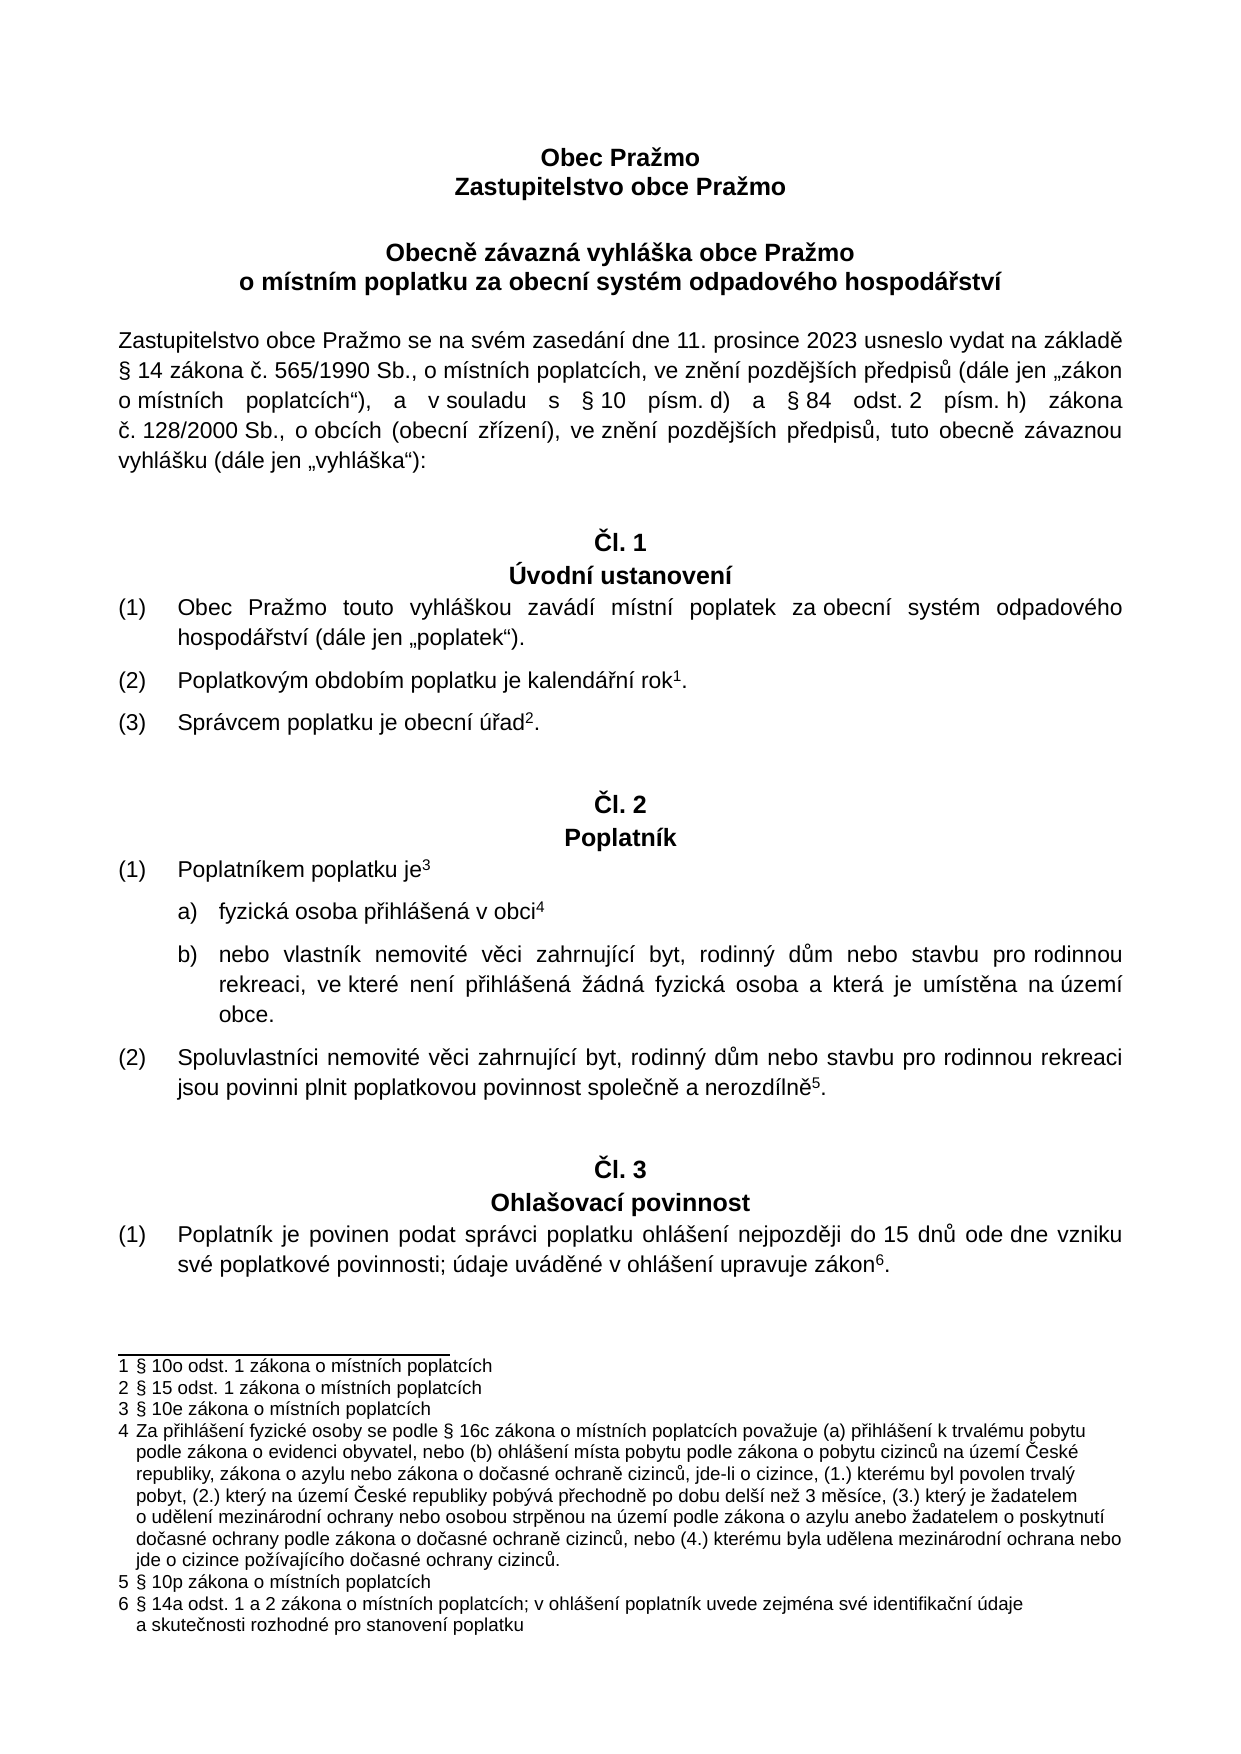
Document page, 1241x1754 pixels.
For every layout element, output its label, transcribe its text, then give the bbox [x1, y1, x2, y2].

list § 10p zákona o místních poplatcích [118, 1571, 1122, 1592]
text Zastupitelstvo obce Pražmo se na svém zasedání dne 11. prosince 2023 usneslo vydat na základě § 14 zákona č. 565/1990 Sb., o místních poplatcích, ve znění pozdějších předpisů (dále jen „zákon o místních poplatcích“), a v souladu s § 10 písm. d) a § 84 odst. 2 písm. h) zákona č. 128/2000 Sb., o obcích (obecní zřízení), ve znění pozdějších předpisů, tuto obecně závaznou vyhlášku (dále jen „vyhláška“): [118, 327, 1122, 474]
list Za přihlášení fyzické osoby se podle § 16c zákona o místních poplatcích považuje (a) přihlášení k trvalému pobytu podle zákona o evidenci obyvatel, nebo (b) ohlášení místa pobytu podle zákona o pobytu cizinců na území České republiky, zákona o azylu nebo zákona o dočasné ochraně cizinců, jde-li o cizince, (1.) kterému byl povolen trvalý pobyt, (2.) který na území České republiky pobývá přechodně po dobu delší než 3 měsíce, (3.) který je žadatelem o udělení mezinárodní ochrany nebo osobou strpěnou na území podle zákona o azylu anebo žadatelem o poskytnutí dočasné ochrany podle zákona o dočasné ochraně cizinců, nebo (4.) kterému byla udělena mezinárodní ochrana nebo jde o cizince požívajícího dočasné ochrany cizinců. [118, 1420, 1122, 1571]
list § 10e zákona o místních poplatcích [118, 1398, 1122, 1420]
list fyzická osoba přihlášená v obci [177, 898, 1122, 925]
text Obec Pražmo Zastupitelstvo obce Pražmo [118, 143, 1122, 201]
subtitle Obecně závazná vyhláška obce Pražmo o místním poplatku za obecní systém odpadového hospodářství [118, 238, 1122, 295]
list § 15 odst. 1 zákona o místních poplatcích [118, 1377, 1122, 1398]
list Poplatkovým obdobím poplatku je kalendářní rok. [118, 667, 1122, 693]
list Poplatník je povinen podat správci poplatku ohlášení nejpozději do 15 dnů ode dne vzniku své poplatkové povinnosti; údaje uváděné v ohlášení upravuje zákon. [118, 1221, 1122, 1277]
list Správcem poplatku je obecní úřad. [118, 709, 1122, 736]
list § 10o odst. 1 zákona o místních poplatcích [118, 1355, 1122, 1377]
list nebo vlastník nemovité věci zahrnující byt, rodinný dům nebo stavbu pro rodinnou rekreaci, ve které není přihlášená žádná fyzická osoba a která je umístěna na území obce. [177, 941, 1122, 1028]
list Obec Pražmo touto vyhláškou zavádí místní poplatek za obecní systém odpadového hospodářství (dále jen „poplatek“). [118, 594, 1122, 650]
subtitle Čl. 2 Poplatník [118, 789, 1122, 851]
subtitle Čl. 1 Úvodní ustanovení [118, 528, 1122, 589]
subtitle Čl. 3 Ohlašovací povinnost [118, 1154, 1122, 1216]
list Poplatníkem poplatku je [118, 856, 1122, 882]
list § 14a odst. 1 a 2 zákona o místních poplatcích; v ohlášení poplatník uvede zejména své identifikační údaje a skutečnosti rozhodné pro stanovení poplatku [118, 1592, 1122, 1635]
list Spoluvlastníci nemovité věci zahrnující byt, rodinný dům nebo stavbu pro rodinnou rekreaci jsou povinni plnit poplatkovou povinnost společně a nerozdílně. [118, 1044, 1122, 1101]
